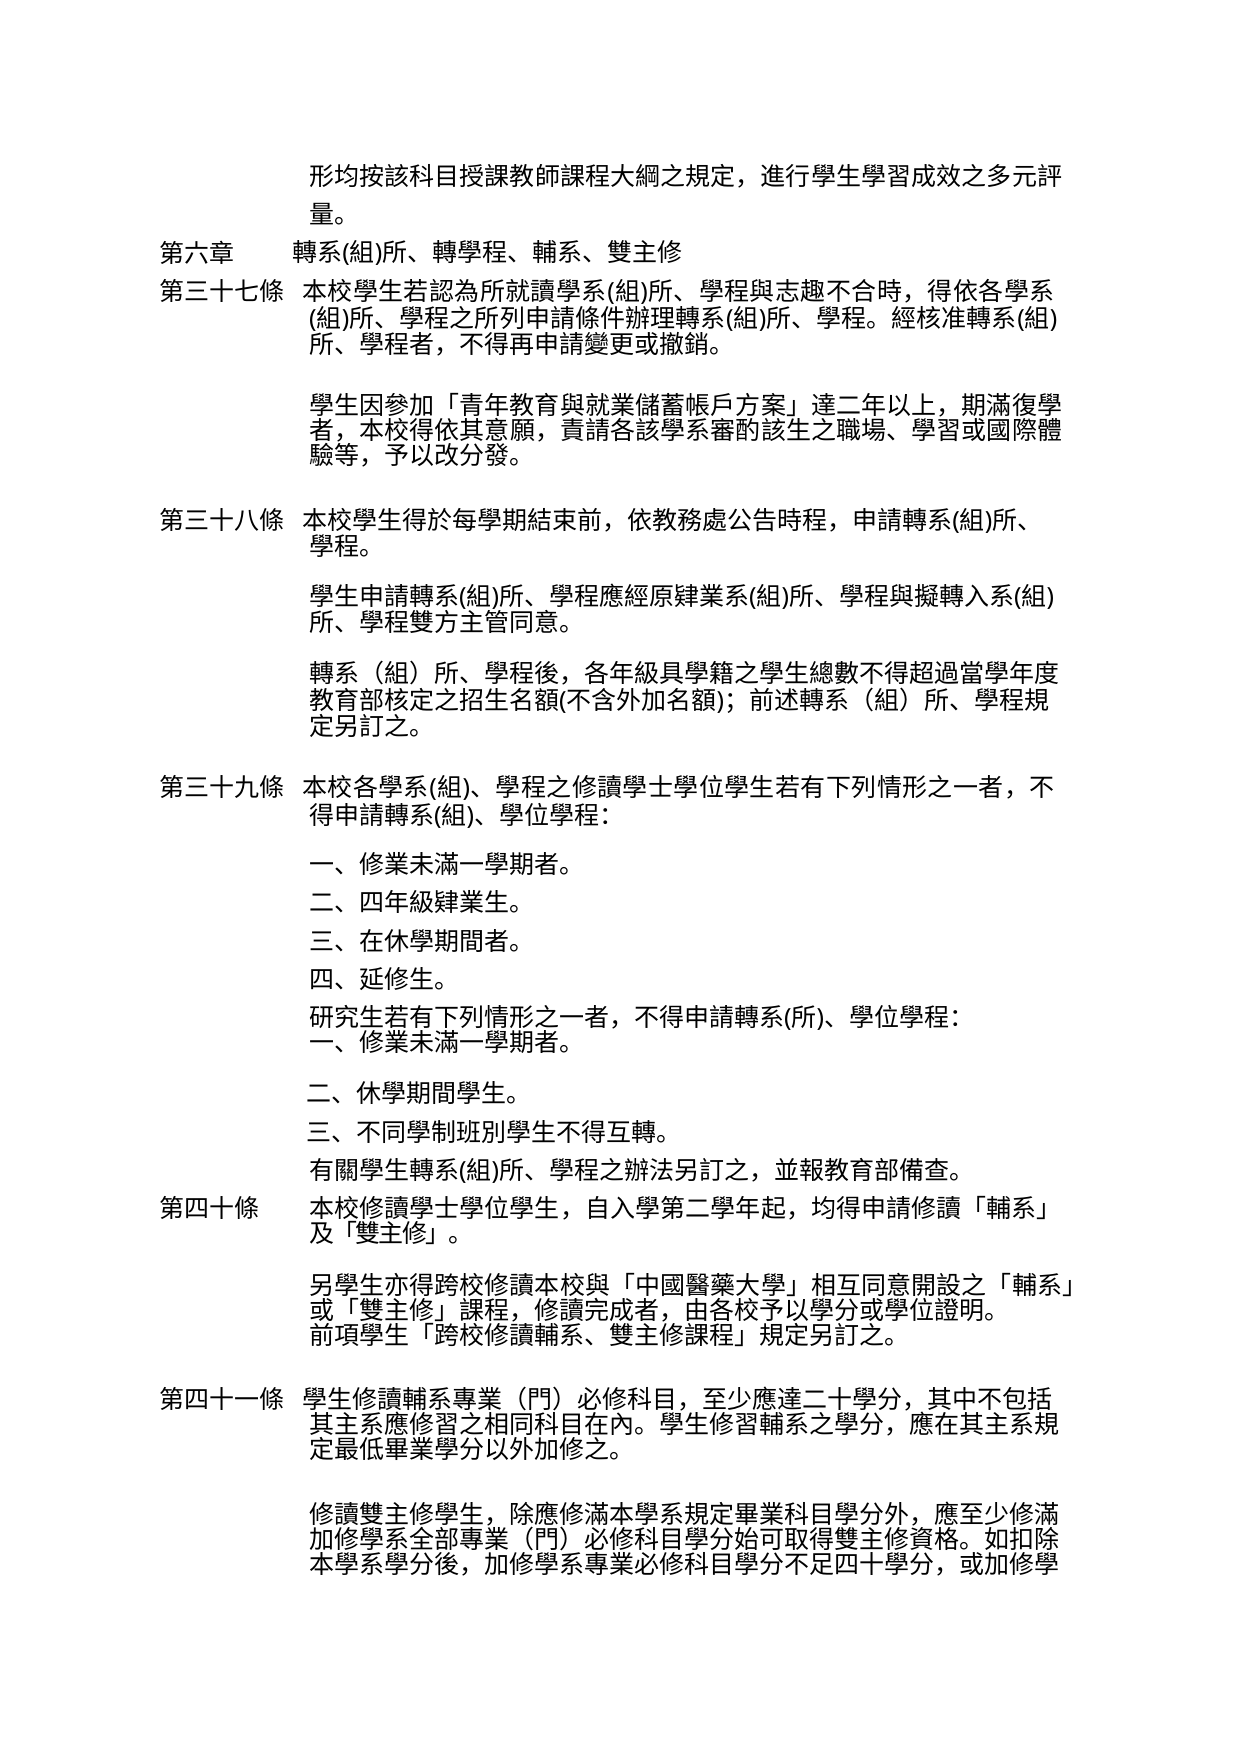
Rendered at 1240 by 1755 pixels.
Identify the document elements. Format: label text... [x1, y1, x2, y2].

text 及「雙主修」。 [309, 1223, 1157, 1248]
text 二、四年級肄業生。 [309, 892, 554, 917]
text 有關學生轉系(組)所、學程之辦法另訂之，並報教育部備查。 [309, 1159, 1067, 1184]
text 第四十一條 學生修讀輔系專業（門）必修科目，至少應達二十學分，其中不包括 [159, 1389, 1176, 1414]
text 一、修業未滿一學期者。 [309, 1032, 1058, 1057]
text 二、休學期間學生。 [307, 1083, 554, 1108]
text 得申請轉系(組)、學位學程： [309, 802, 1179, 830]
text 學生因參加「青年教育與就業儲蓄帳戶方案」達二年以上，期滿復學 [309, 395, 1157, 420]
text 第四十條 [159, 1198, 279, 1223]
text 其主系應修習之相同科目在內。學生修習輔系之學分，應在其主系規 [309, 1414, 1176, 1439]
text 加修學系全部專業（門）必修科目學分始可取得雙主修資格。如扣除 [309, 1528, 1154, 1553]
text 學生申請轉系(組)所、學程應經原肄業系(組)所、學程與擬轉入系(組) [309, 584, 1153, 611]
text 修讀雙主修學生，除應修滿本學系規定畢業科目學分外，應至少修滿 [309, 1503, 1154, 1528]
text 本學系學分後，加修學系專業必修科目學分不足四十學分，或加修學 [309, 1553, 1154, 1578]
text 或「雙主修」課程，修讀完成者，由各校予以學分或學位證明。 [309, 1299, 1186, 1324]
text 量。 [309, 204, 379, 229]
text 所、學程雙方主管同意。 [309, 611, 1153, 636]
text 轉系(組)所、轉學程、輔系、雙主修 [292, 240, 725, 267]
text 所、學程者，不得再申請變更或撤銷。 [309, 333, 1179, 358]
text 三、不同學制班別學生不得互轉。 [307, 1121, 723, 1146]
text 一、修業未滿一學期者。 [309, 853, 607, 878]
text 定最低畢業學分以外加修之。 [309, 1439, 1176, 1464]
text 驗等，予以改分發。 [309, 445, 1157, 470]
text 第六章 [159, 242, 254, 267]
text 定另訂之。 [309, 715, 1154, 740]
text 四、延修生。 [309, 968, 479, 993]
text 轉系（組）所、學程後，各年級具學籍之學生總數不得超過當學年度 [309, 662, 1154, 687]
text 第三十七條 本校學生若認為所就讀學系(組)所、學程與志趣不合時，得依各學系 [159, 278, 1179, 306]
text 研究生若有下列情形之一者，不得申請轉系(所)、學位學程： [309, 1004, 1058, 1032]
text 第三十九條 本校各學系(組)、學程之修讀學士學位學生若有下列情形之一者，不 [159, 775, 1179, 802]
text 第三十八條 本校學生得於每學期結束前，依教務處公告時程，申請轉系(組)所、 [159, 507, 1167, 535]
text 學程。 [309, 535, 1167, 560]
text 者，本校得依其意願，責請各該學系審酌該生之職場、學習或國際體 [309, 420, 1157, 445]
text 三、在休學期間者。 [309, 930, 554, 955]
text 教育部核定之招生名額(不含外加名額)；前述轉系（組）所、學程規 [309, 687, 1154, 715]
text 前項學生「跨校修讀輔系、雙主修課程」規定另訂之。 [309, 1324, 1186, 1349]
text 另學生亦得跨校修讀本校與「中國醫藥大學」相互同意開設之「輔系」 [309, 1274, 1186, 1299]
text (組)所、學程之所列申請條件辦理轉系(組)所、學程。經核准轉系(組) [309, 306, 1179, 333]
text 形均按該科目授課教師課程大綱之規定，進行學生學習成效之多元評 [309, 165, 1157, 190]
text 本校修讀學士學位學生，自入學第二學年起，均得申請修讀「輔系」 [309, 1198, 1157, 1223]
